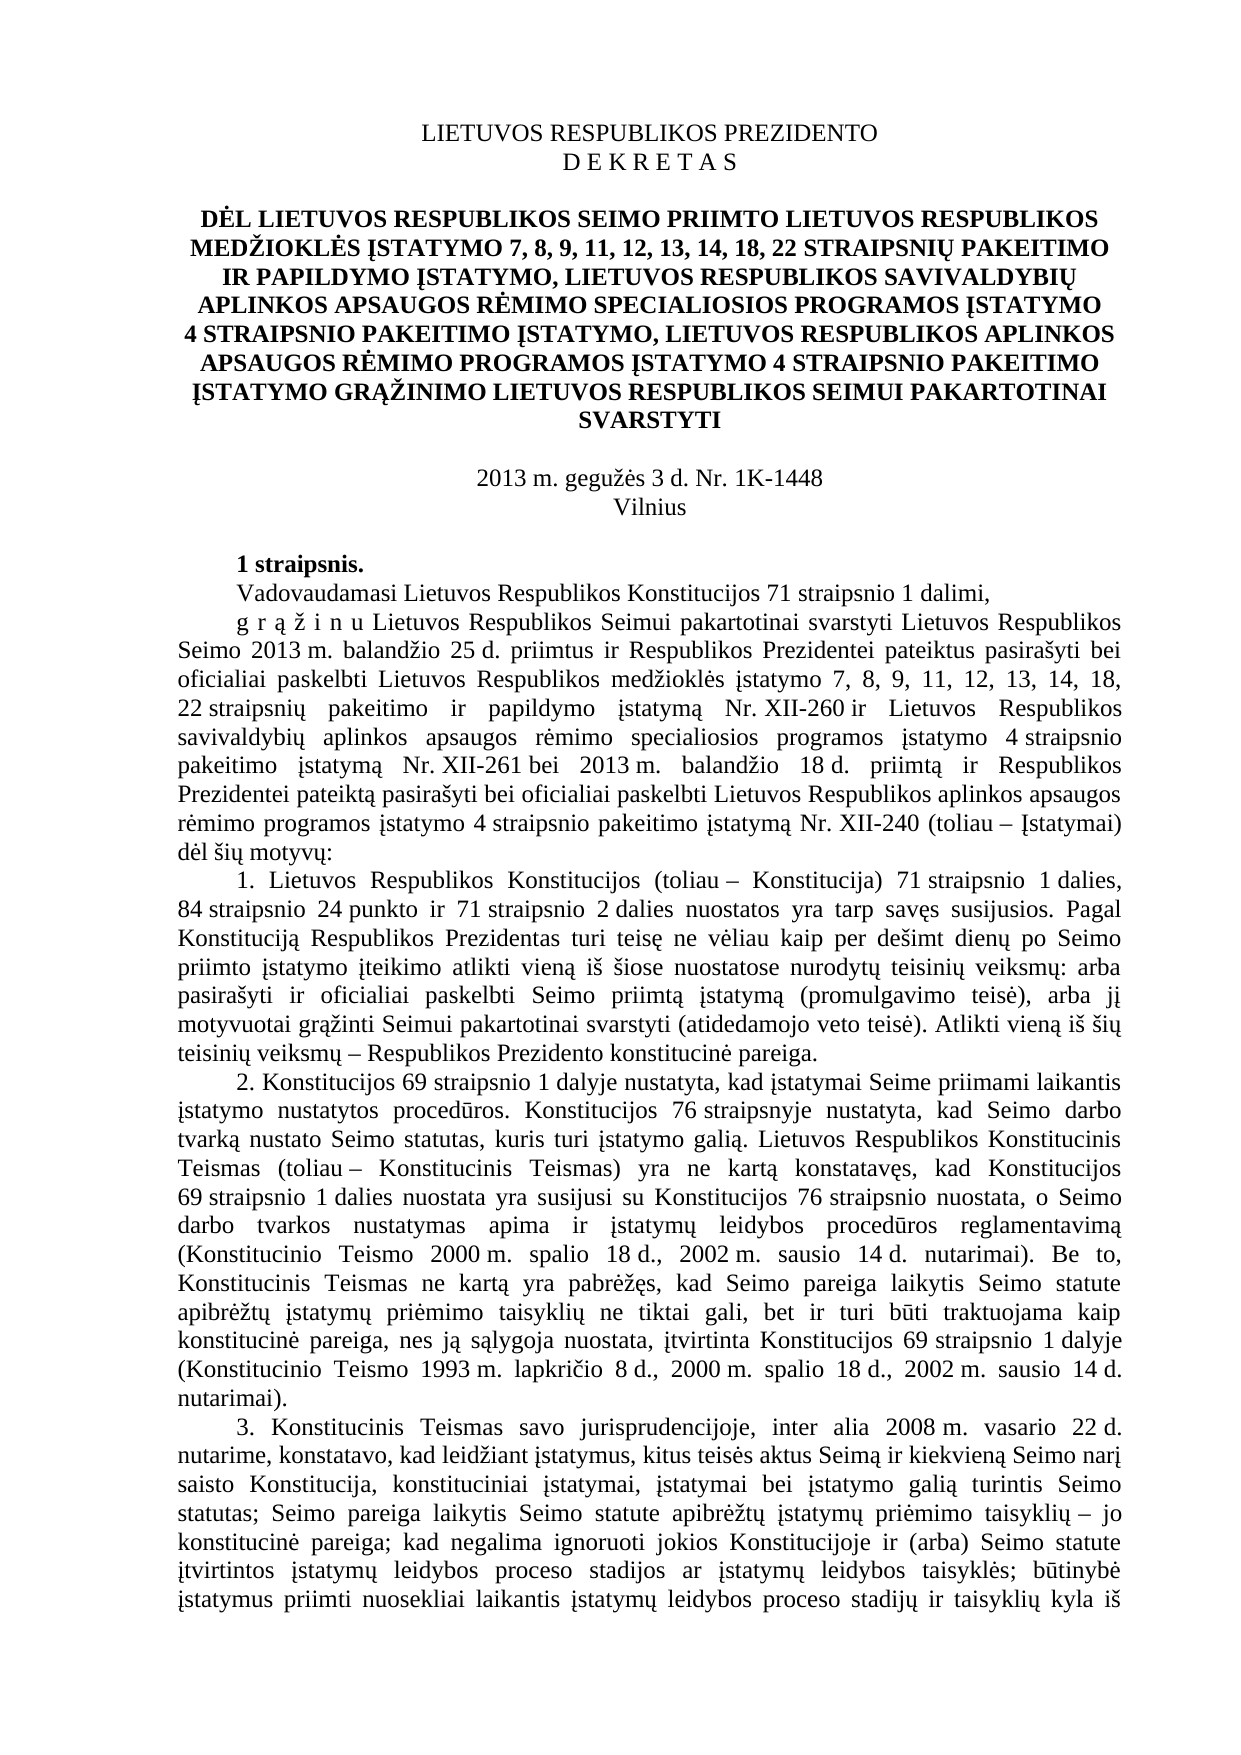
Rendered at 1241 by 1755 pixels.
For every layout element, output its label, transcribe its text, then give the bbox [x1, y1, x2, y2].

text 1 straipsnis. [177, 549, 1122, 578]
text D E K R E T A S [177, 147, 1122, 176]
text 2. Konstitucijos 69 straipsnio 1 dalyje nustatyta, kad įstatymai Seime priimami laikantis įstatymo nustatytos procedūros. Konstitucijos 76 straipsnyje nustatyta, kad Seimo darbo tvarką nustato Seimo statutas, kuris turi įstatymo galią. Lietuvos Respublikos Konstitucinis Teismas (toliau – Konstitucinis Teismas) yra ne kartą konstatavęs, kad Konstitucijos 69 straipsnio 1 dalies nuostata yra susijusi su Konstitucijos 76 straipsnio nuostata, o Seimo darbo tvarkos nustatymas apima ir įstatymų leidybos procedūros reglamentavimą (Konstitucinio Teismo 2000 m. spalio 18 d., 2002 m. sausio 14 d. nutarimai). Be to, Konstitucinis Teismas ne kartą yra pabrėžęs, kad Seimo pareiga laikytis Seimo statute apibrėžtų įstatymų priėmimo taisyklių ne tiktai gali, bet ir turi būti traktuojama kaip konstitucinė pareiga, nes ją sąlygoja nuostata, įtvirtinta Konstitucijos 69 straipsnio 1 dalyje (Konstitucinio Teismo 1993 m. lapkričio 8 d., 2000 m. spalio 18 d., 2002 m. sausio 14 d. nutarimai). [177, 1067, 1122, 1412]
text g r ą ž i n u Lietuvos Respublikos Seimui pakartotinai svarstyti Lietuvos Respublikos Seimo 2013 m. balandžio 25 d. priimtus ir Respublikos Prezidentei pateiktus pasirašyti bei oficialiai paskelbti Lietuvos Respublikos medžioklės įstatymo 7, 8, 9, 11, 12, 13, 14, 18, 22 straipsnių pakeitimo ir papildymo įstatymą Nr. XII-260 ir Lietuvos Respublikos savivaldybių aplinkos apsaugos rėmimo specialiosios programos įstatymo 4 straipsnio pakeitimo įstatymą Nr. XII-261 bei 2013 m. balandžio 18 d. priimtą ir Respublikos Prezidentei pateiktą pasirašyti bei oficialiai paskelbti Lietuvos Respublikos aplinkos apsaugos rėmimo programos įstatymo 4 straipsnio pakeitimo įstatymą Nr. XII-240 (toliau – Įstatymai) dėl šių motyvų: [177, 607, 1122, 866]
text 3. Konstitucinis Teismas savo jurisprudencijoje, inter alia 2008 m. vasario 22 d. nutarime, konstatavo, kad leidžiant įstatymus, kitus teisės aktus Seimą ir kiekvieną Seimo narį saisto Konstitucija, konstituciniai įstatymai, įstatymai bei įstatymo galią turintis Seimo statutas; Seimo pareiga laikytis Seimo statute apibrėžtų įstatymų priėmimo taisyklių – jo konstitucinė pareiga; kad negalima ignoruoti jokios Konstitucijoje ir (arba) Seimo statute įtvirtintos įstatymų leidybos proceso stadijos ar įstatymų leidybos taisyklės; būtinybė įstatymus priimti nuosekliai laikantis įstatymų leidybos proceso stadijų ir taisyklių kyla iš [177, 1412, 1122, 1613]
text 1. Lietuvos Respublikos Konstitucijos (toliau – Konstitucija) 71 straipsnio 1 dalies, 84 straipsnio 24 punkto ir 71 straipsnio 2 dalies nuostatos yra tarp savęs susijusios. Pagal Konstituciją Respublikos Prezidentas turi teisę ne vėliau kaip per dešimt dienų po Seimo priimto įstatymo įteikimo atlikti vieną iš šiose nuostatose nurodytų teisinių veiksmų: arba pasirašyti ir oficialiai paskelbti Seimo priimtą įstatymą (promulgavimo teisė), arba jį motyvuotai grąžinti Seimui pakartotinai svarstyti (atidedamojo veto teisė). Atlikti vieną iš šių teisinių veiksmų – Respublikos Prezidento konstitucinė pareiga. [177, 866, 1122, 1067]
text Dėl LIETUVOS RESPUBLIKOS SEIMO PRIIMTO LIETUVOS RESPUBLIKOS MEDŽIOKLĖS ĮSTATYMO 7, 8, 9, 11, 12, 13, 14, 18, 22 STRAIPSNIŲ PAKEITIMO IR PAPILDYMO ĮSTATYMO, LIETUVOS RESPUBLIKOS SAVIVALDYBIŲ APLINKOS APSAUGOS RĖMIMO SPECIALIOSIOS PROGRAMOS ĮSTATYMO 4 STRAIPSNIO PAKEITIMO ĮSTATYMO, LIETUVOS RESPUBLIKOS APLINKOS APSAUGOS RĖMIMO PROGRAMOS ĮSTATYMO 4 STRAIPSNIO PAKEITIMO ĮSTATYMO GRĄŽINIMO LIETUVOS RESPUBLIKOS SEIMUI PAKARTOTINAI SVARSTYTI [177, 204, 1122, 434]
text 2013 m. gegužės 3 d. Nr. 1K-1448 [177, 463, 1122, 492]
text Vadovaudamasi Lietuvos Respublikos Konstitucijos 71 straipsnio 1 dalimi, [177, 578, 1122, 607]
text LIETUVOS RESPUBLIKOS PREZIDENTO [177, 118, 1122, 147]
text Vilnius [177, 492, 1122, 521]
